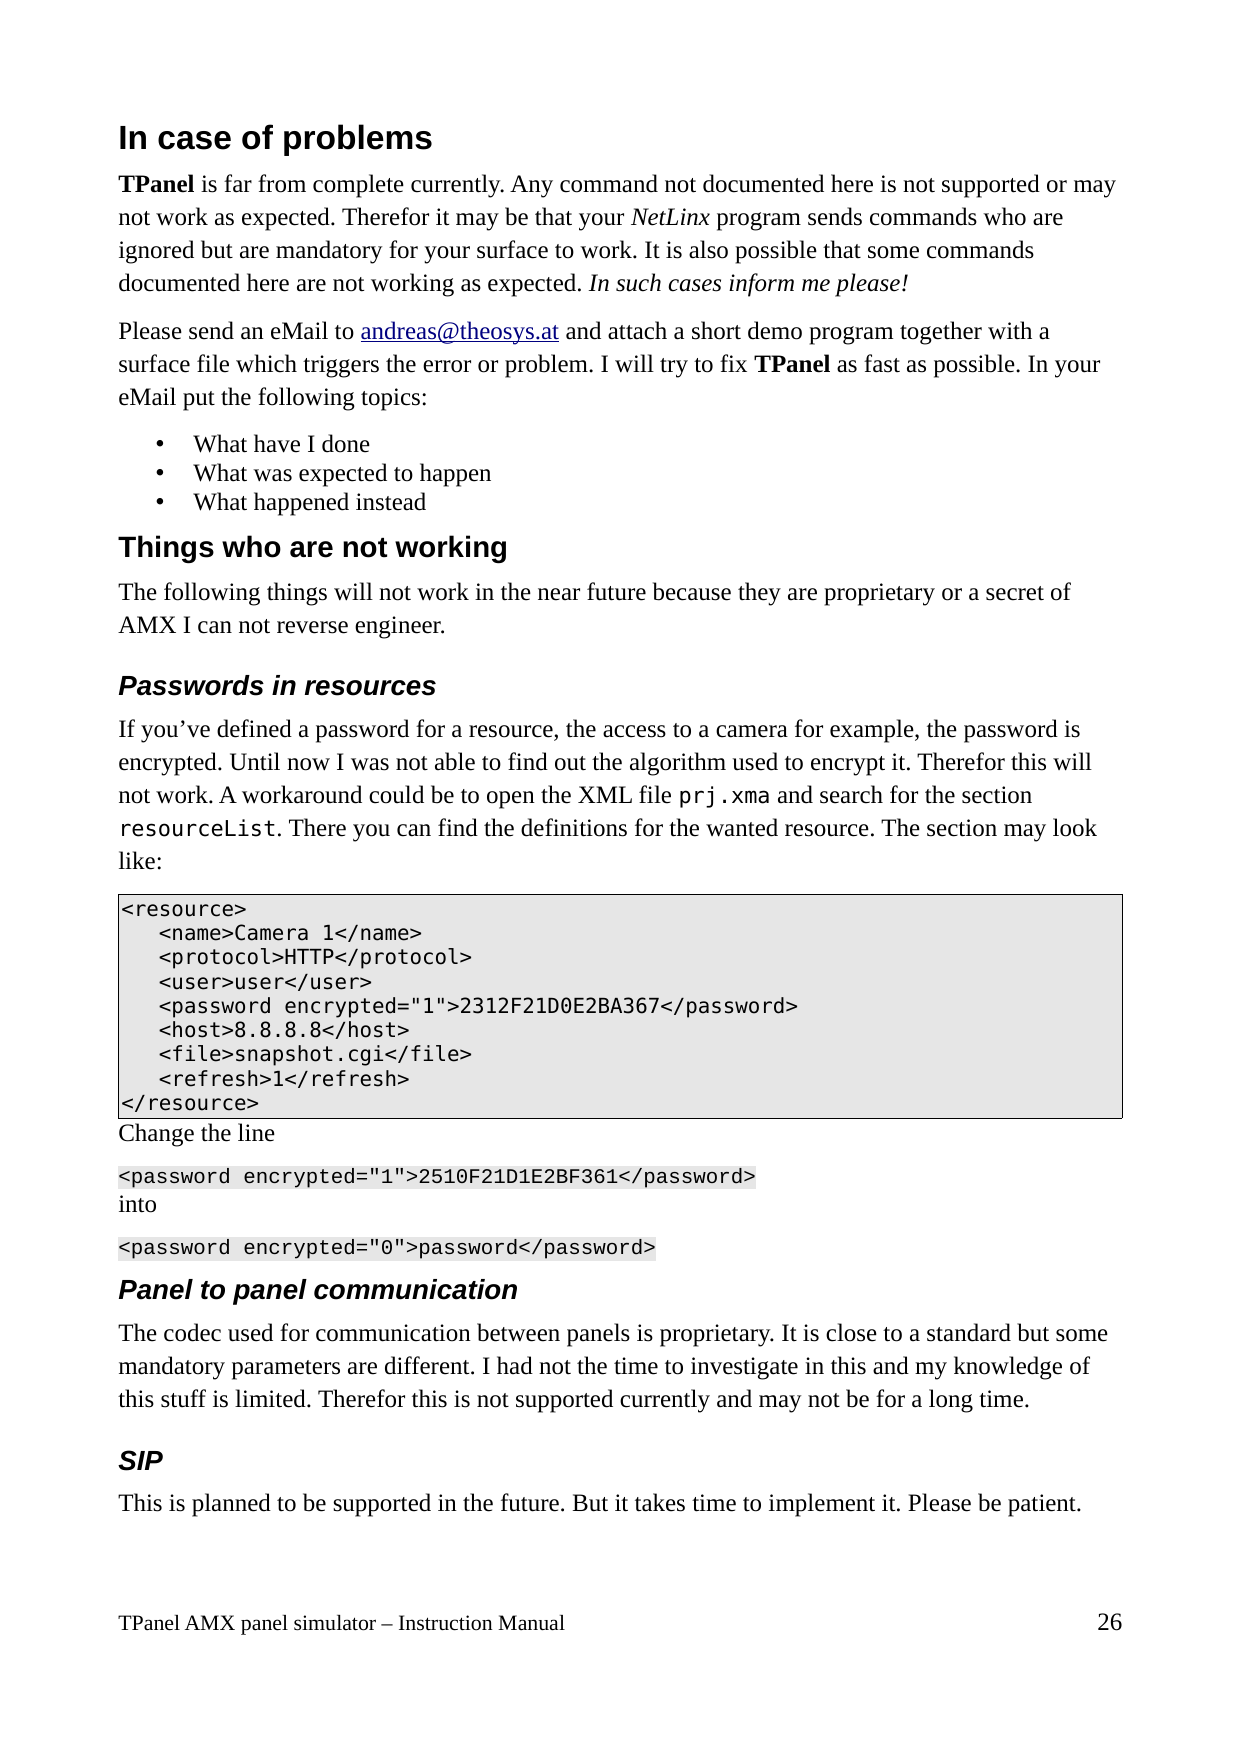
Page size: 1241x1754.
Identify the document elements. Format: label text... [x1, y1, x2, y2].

subtitle <protocol>HTTP</protocol> [119, 942, 1122, 967]
list What was expected to happen [156, 458, 1122, 487]
subtitle <file>snapshot.cgi</file> [119, 1039, 1122, 1064]
text This is planned to be supported in the future. But it takes time to implement it. Please be patient. [118, 1488, 1122, 1517]
subtitle <password encrypted="1">2312F21D0E2BA367</password> [119, 991, 1122, 1015]
text <password encrypted="1">2510F21D1E2BF361</password> [118, 1166, 1122, 1189]
list What happened instead [156, 487, 1122, 516]
subtitle In case of problems [118, 118, 1122, 157]
text Please send an eMail to andreas@theosys.at and attach a short demo program together with a surface file which triggers the error or problem. I will try to fix TPanel as fast as possible. In your eMail put the following topics: [118, 316, 1122, 411]
subtitle SIP [118, 1444, 1122, 1476]
subtitle <user>user</user> [119, 967, 1122, 991]
subtitle Things who are not working [118, 530, 1122, 564]
list What have I done [156, 429, 1122, 458]
text <password encrypted="0">password</password> [118, 1237, 1122, 1261]
text The following things will not work in the near future because they are proprietary or a secret of AMX I can not reverse engineer. [118, 577, 1122, 638]
text TPanel is far from complete currently. Any command not documented here is not supported or may not work as expected. Therefor it may be that your NetLinx program sends commands who are ignored but are mandatory for your surface to work. It is also possible that some commands documented here are not working as expected. In such cases inform me please! [118, 169, 1122, 297]
subtitle Panel to panel communication [118, 1273, 1122, 1305]
subtitle <refresh>1</refresh> [119, 1064, 1122, 1088]
text Change the line [118, 1119, 1122, 1147]
text into [118, 1189, 1122, 1218]
text The codec used for communication between panels is proprietary. It is close to a standard but some mandatory parameters are different. I had not the time to investigate in this and my knowledge of this stuff is limited. Therefor this is not supported currently and may not be for a long time. [118, 1318, 1122, 1412]
subtitle <resource> [119, 895, 1122, 918]
subtitle <name>Camera 1</name> [119, 918, 1122, 942]
text If you’ve defined a password for a resource, the access to a camera for example, the password is encrypted. Until now I was not able to find out the algorithm used to encrypt it. Therefor this will not work. A workaround could be to open the XML file prj.xma and search for the section resourceList. There you can find the definitions for the wanted resource. The section may look like: [118, 714, 1122, 875]
subtitle Passwords in resources [118, 670, 1122, 702]
subtitle <host>8.8.8.8</host> [119, 1015, 1122, 1039]
subtitle </resource> [119, 1088, 1122, 1118]
